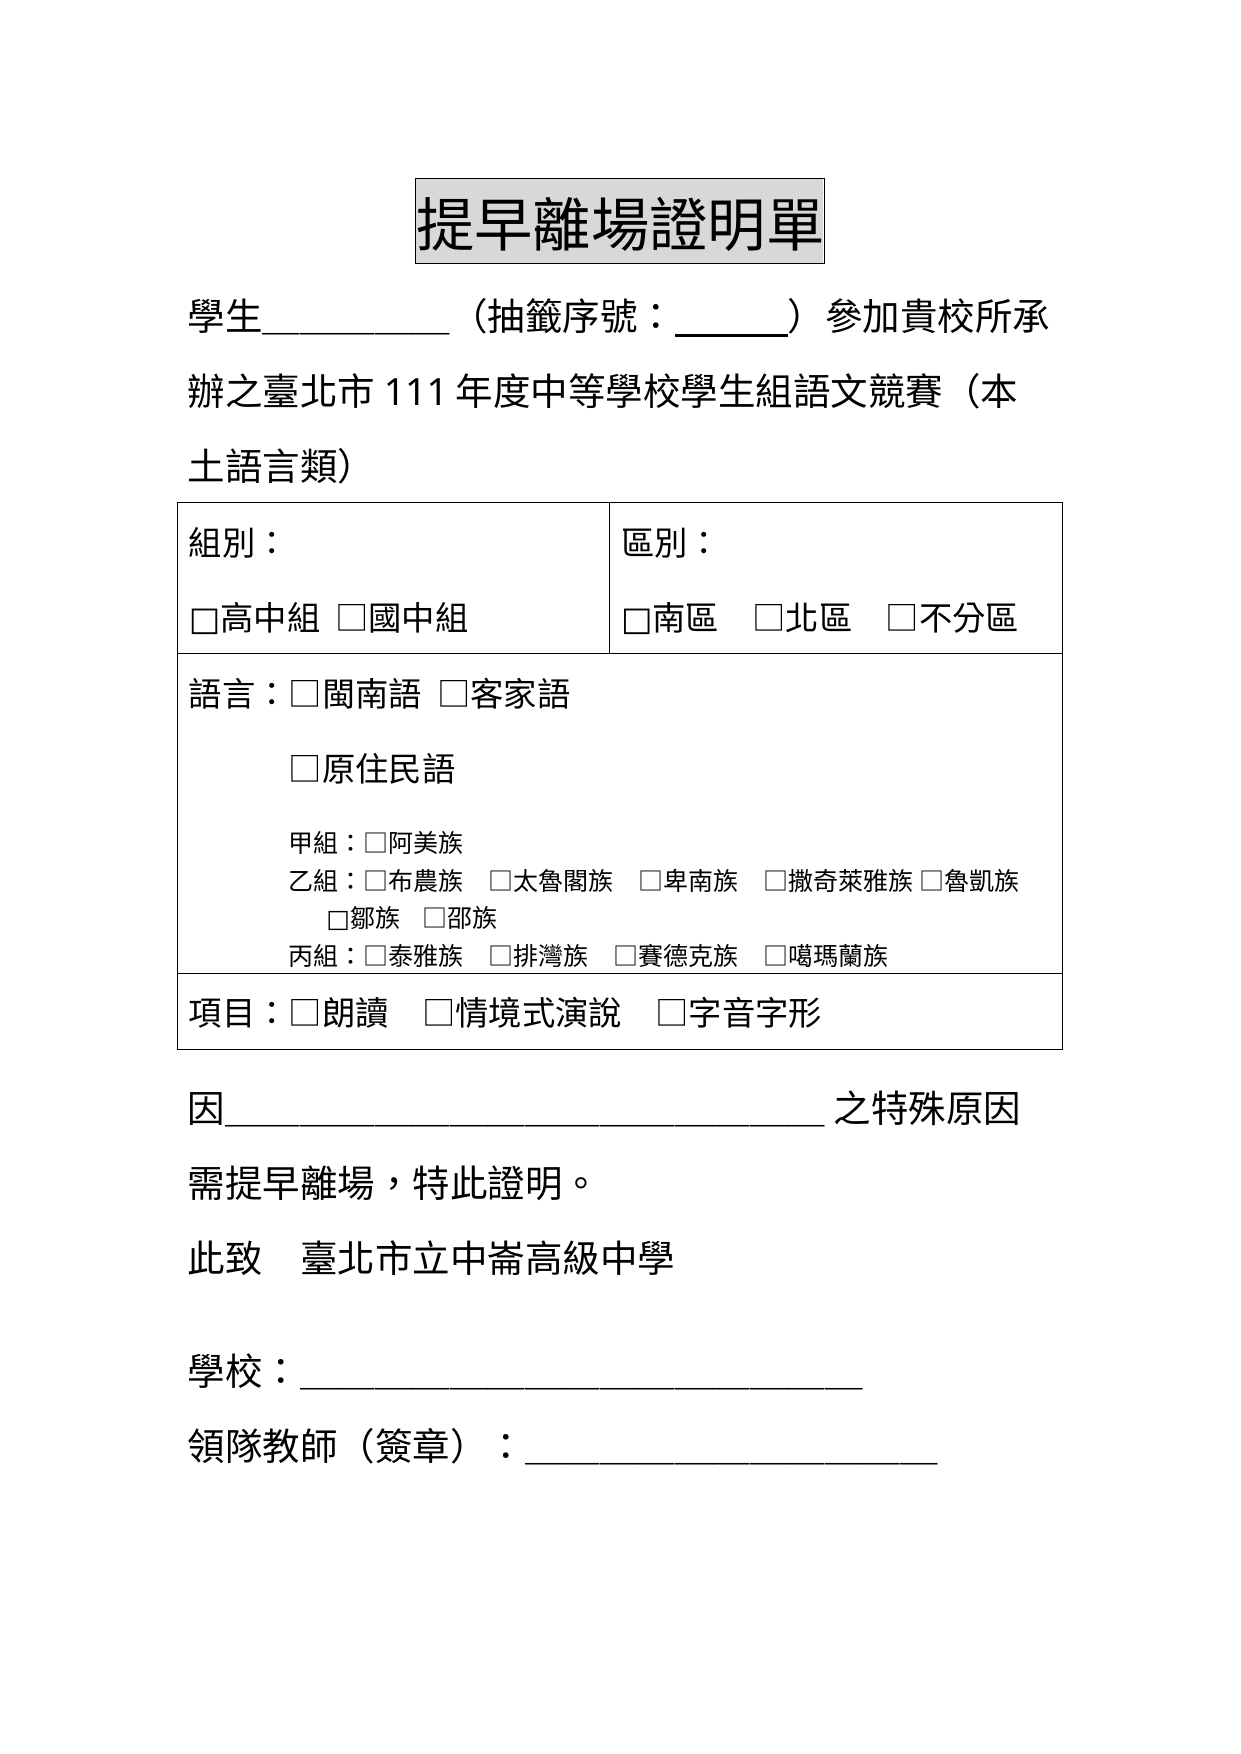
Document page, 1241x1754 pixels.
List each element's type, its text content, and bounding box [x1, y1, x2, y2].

text 因＿＿＿＿＿＿＿＿＿＿＿＿＿＿＿＿ 之特殊原因需提早離場，特此證明。 [187, 1069, 1053, 1219]
text 領隊教師（簽章）：＿＿＿＿＿＿＿＿＿＿＿ [187, 1406, 1053, 1481]
text 提早離場證明單 [187, 164, 1053, 277]
text 學生＿＿＿＿＿（抽籤序號： ）參加貴校所承辦之臺北市 111年度中等學校學生組語文競賽（本土語言類） [187, 277, 1053, 502]
text 學校：＿＿＿＿＿＿＿＿＿＿＿＿＿＿＿ [187, 1331, 1053, 1406]
table_cell 語言：□閩南語 □客家語 □原住民語 甲組：□阿美族 乙組：□布農族 □太魯閣族 □卑南族 □撒奇萊雅族 □魯凱族 □鄒族 □邵族 丙組：□泰雅族 □排灣族 □賽德克族 □噶瑪蘭族 [178, 654, 1062, 973]
table_header 區別： □南區 □北區 □不分區 [610, 503, 1062, 653]
table_cell 項目：□朗讀 □情境式演說 □字音字形 [178, 974, 1062, 1049]
table_header 組別： □高中組 □國中組 [178, 503, 609, 653]
text 此致 臺北市立中崙高級中學 [187, 1219, 1053, 1294]
